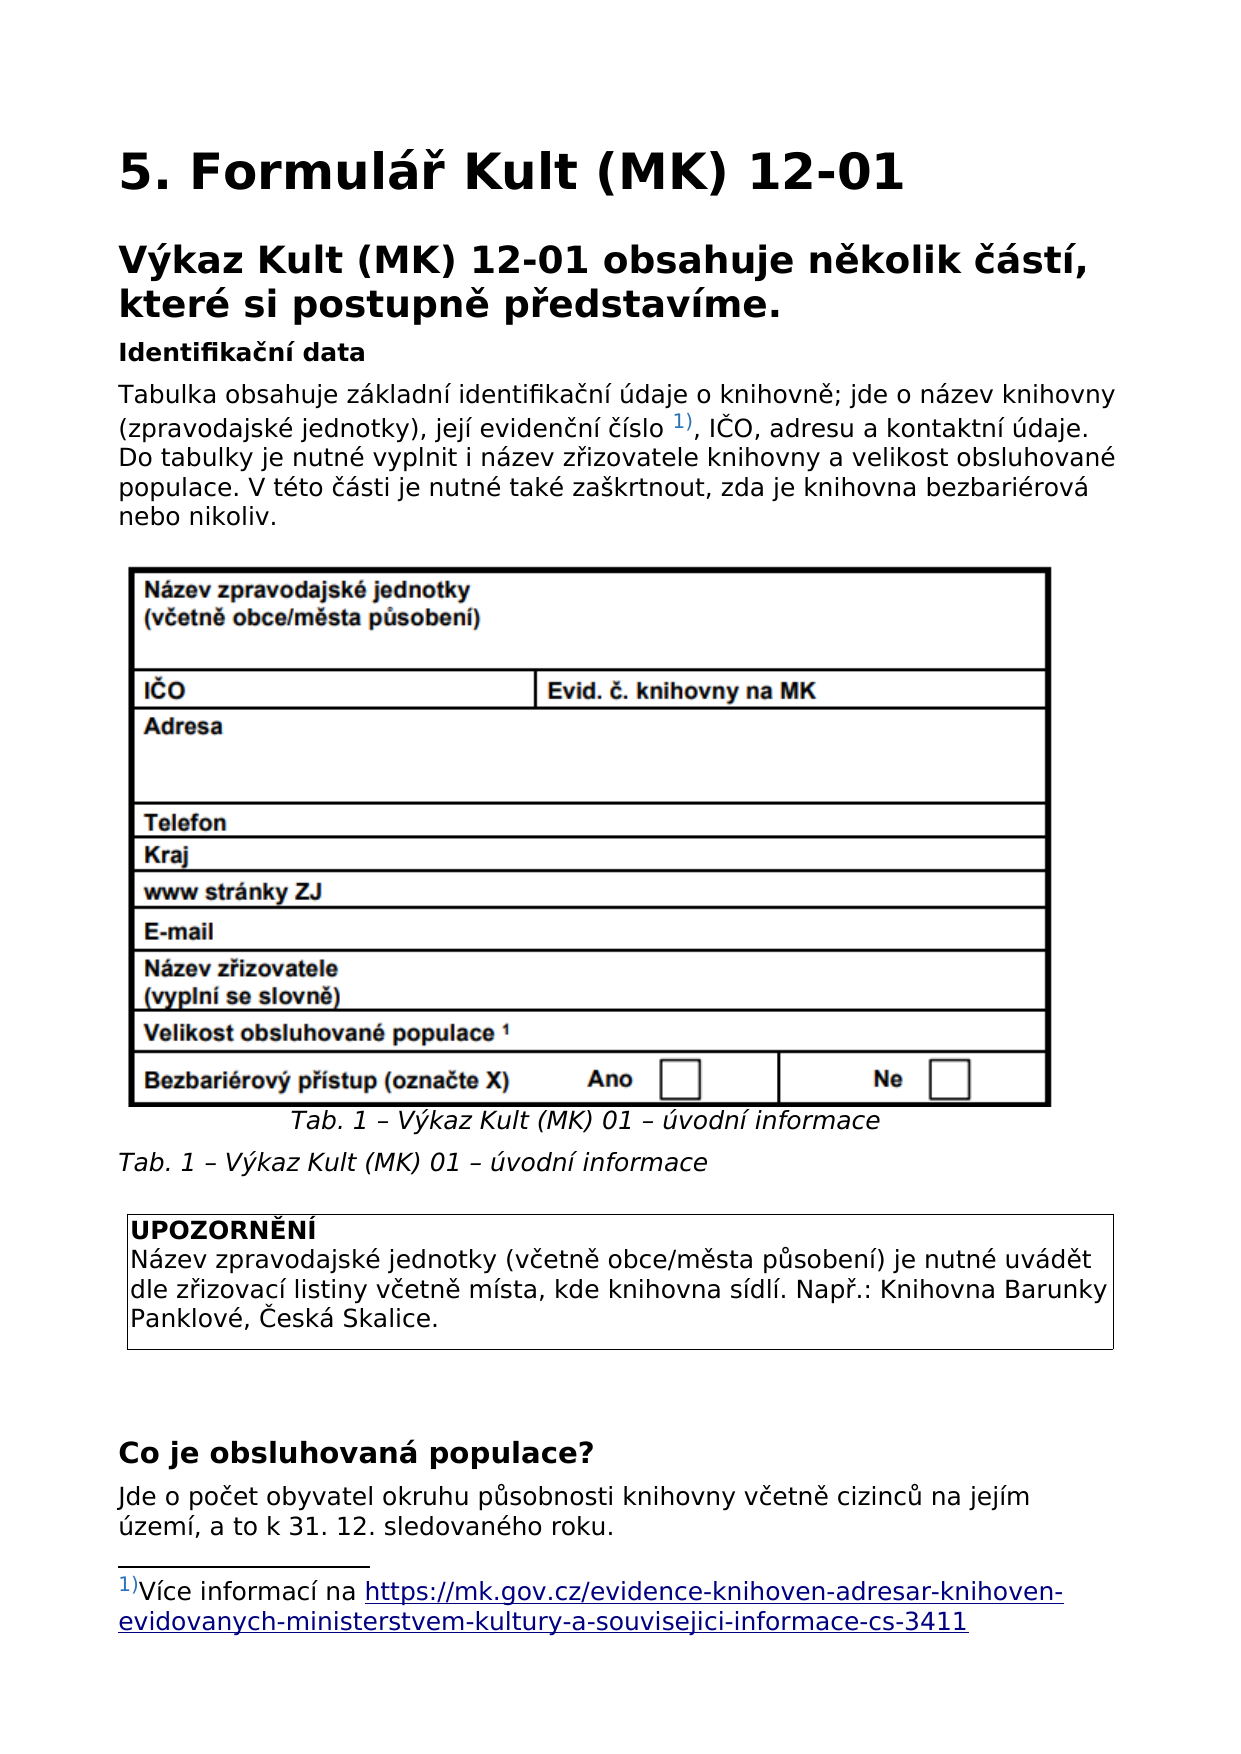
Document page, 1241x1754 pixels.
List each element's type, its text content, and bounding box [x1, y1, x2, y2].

table_header UPOZORNĚNÍ Název zpravodajské jednotky (včetně obce/města působení) je nutné uvádět dle zřizovací listiny včetně místa, kde knihovna sídlí. Např.: Knihovna Barunky Panklové, Česká Skalice. [128, 1215, 1113, 1349]
text Identifikační data [118, 339, 1122, 368]
text Více informací na https://mk.gov.cz/evidence-knihoven-adresar-knihoven-evidovanych-ministerstvem-kultury-a-souvisejici-informace-cs-3411 [118, 1573, 1122, 1636]
text Tab. 1 – Výkaz Kult (MK) 01 – úvodní informace [118, 1148, 1122, 1177]
subtitle Co je obsluhovaná populace? [118, 1436, 1122, 1470]
subtitle Výkaz Kult (MK) 12-01 obsahuje několik částí, které si postupně představíme. [118, 239, 1122, 326]
text Tab. 1 – Výkaz Kult (MK) 01 – úvodní informace [118, 1107, 1056, 1136]
subtitle 5. Formulář Kult (MK) 12-01 [118, 143, 1122, 201]
text Tabulka obsahuje základní identifikační údaje o knihovně; jde o název knihovny (zpravodajské jednotky), její evidenční číslo , IČO, adresu a kontaktní údaje. Do tabulky je nutné vyplnit i název zřizovatele knihovny a velikost obsluhované populace. V této části je nutné také zaškrtnout, zda je knihovna bezbariérová nebo nikoliv. [118, 380, 1122, 531]
picture [118, 556, 1056, 1107]
text Jde o počet obyvatel okruhu působnosti knihovny včetně cizinců na jejím území, a to k 31. 12. sledovaného roku. [118, 1483, 1122, 1541]
